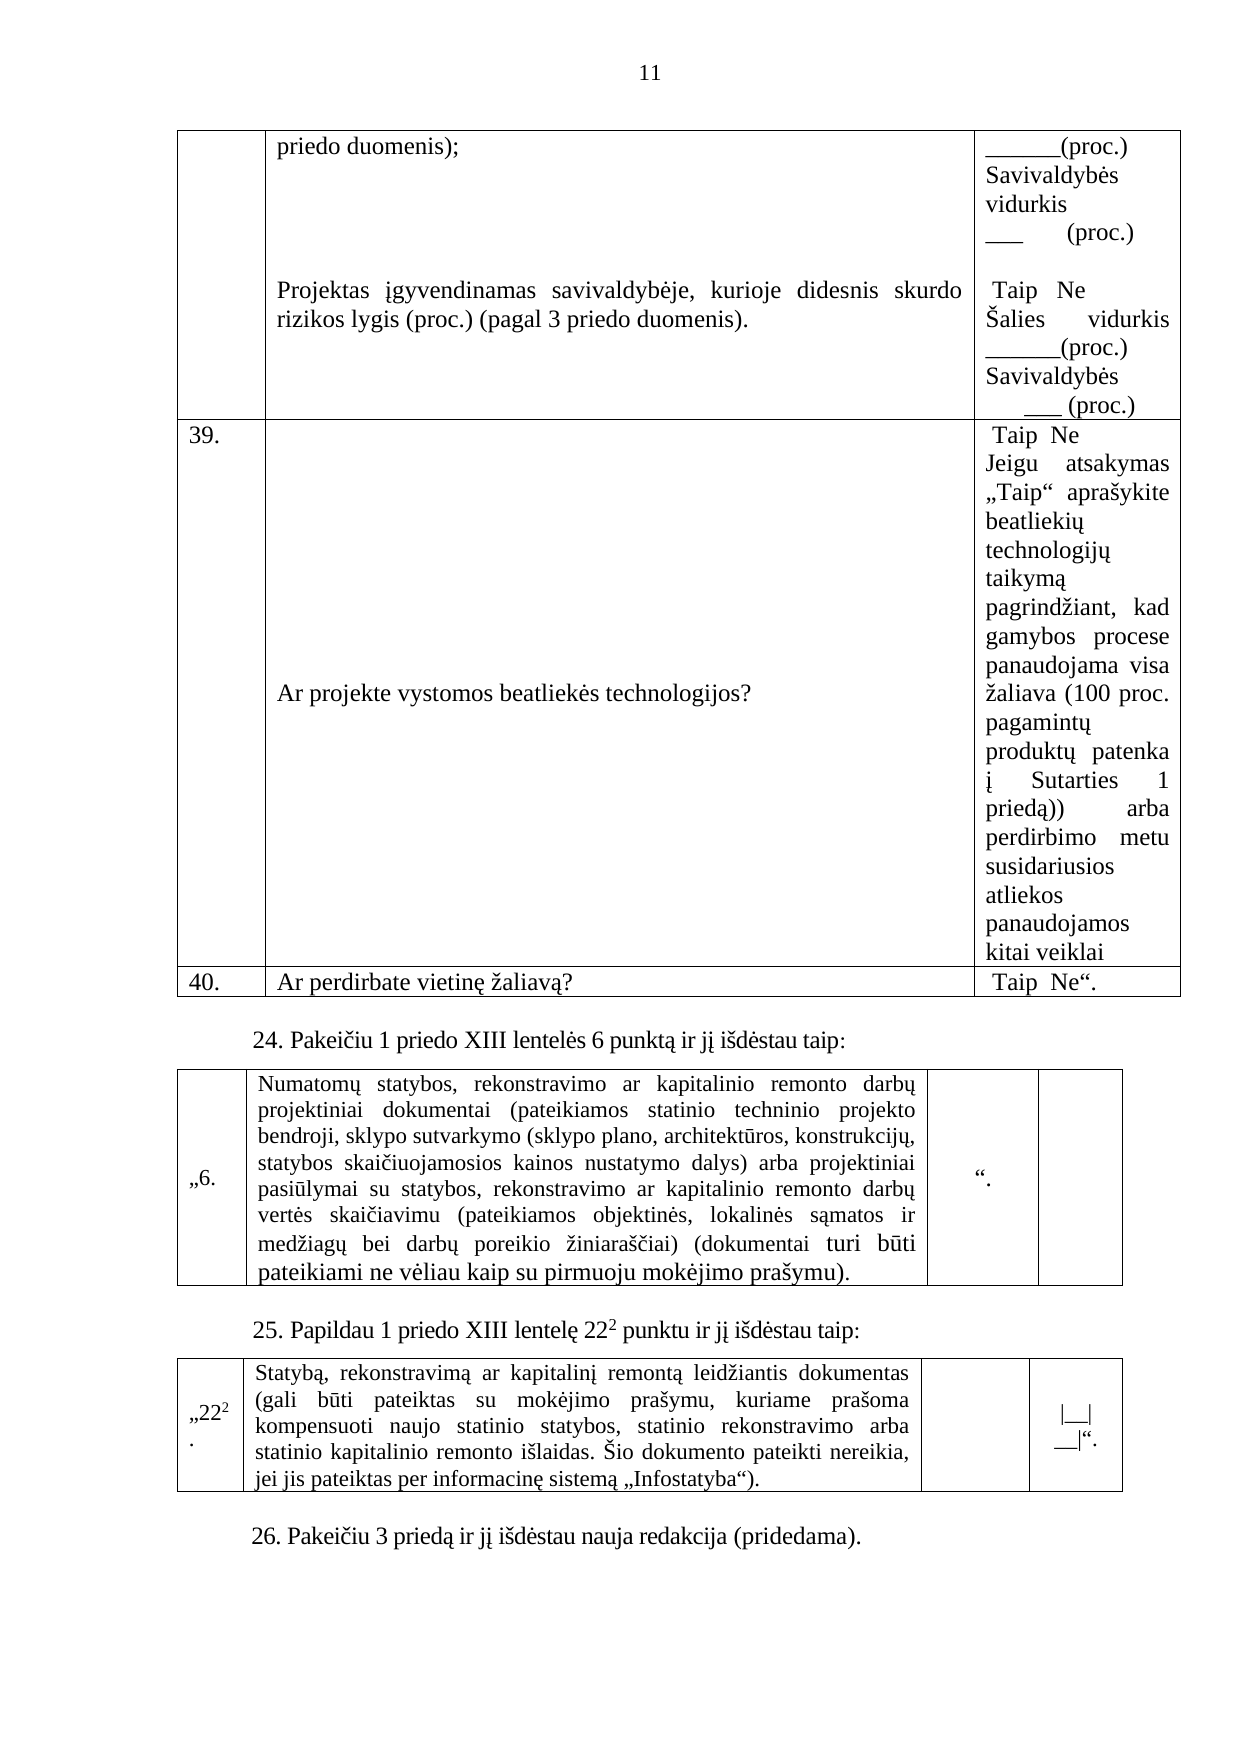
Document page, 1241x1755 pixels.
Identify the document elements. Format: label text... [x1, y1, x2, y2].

table_header “. [928, 1070, 1038, 1285]
table_cell 40. [178, 967, 265, 996]
table_cell 39. [178, 420, 265, 966]
table_cell priedo duomenis); Projektas įgyvendinamas savivaldybėje, kurioje didesnis skurdo rizikos lygis (proc.) (pagal 3 priedo duomenis). [266, 131, 974, 419]
table_cell Ar perdirbate vietinę žaliavą? [266, 967, 974, 996]
table_cell ______(proc.) Savivaldybės vidurkis ___ (proc.) Taip Ne Šalies vidurkis ______(proc.) Savivaldybės ___ (proc.) [975, 131, 1180, 419]
table_header [1039, 1070, 1122, 1285]
text 26. Pakeičiu 3 priedą ir jį išdėstau nauja redakcija (pridedama). [177, 1521, 1122, 1550]
text 24. Pakeičiu 1 priedo XIII lentelės 6 punktą ir jį išdėstau taip: [177, 1026, 1122, 1054]
table_header „6. [178, 1070, 246, 1285]
table_cell Taip Ne Jeigu atsakymas „Taip“ aprašykite beatliekių technologijų taikymą pagrindžiant, kad gamybos procese panaudojama visa žaliava (100 proc. pagamintų produktų patenka į Sutarties 1 priedą)) arba perdirbimo metu susidariusios atliekos panaudojamos kitai veiklai [975, 420, 1180, 966]
table_cell [178, 131, 265, 419]
text 25. Papildau 1 priedo XIII lentelę 222 punktu ir jį išdėstau taip: [177, 1315, 1122, 1344]
table_header „222. [178, 1359, 243, 1491]
table_cell Taip Ne“. [975, 967, 1180, 996]
table_header [922, 1359, 1029, 1491]
table_header Numatomų statybos, rekonstravimo ar kapitalinio remonto darbų projektiniai dokumentai (pateikiamos statinio techninio projekto bendroji, sklypo sutvarkymo (sklypo plano, architektūros, konstrukcijų, statybos skaičiuojamosios kainos nustatymo dalys) arba projektiniai pasiūlymai su statybos, rekonstravimo ar kapitalinio remonto darbų vertės skaičiavimu (pateikiamos objektinės, lokalinės sąmatos ir medžiagų bei darbų poreikio žiniaraščiai) (dokumentai turi būti pateikiami ne vėliau kaip su pirmuoju mokėjimo prašymu). [247, 1070, 927, 1285]
table_cell Ar projekte vystomos beatliekės technologijos? [266, 420, 974, 966]
table_header Statybą, rekonstravimą ar kapitalinį remontą leidžiantis dokumentas (gali būti pateiktas su mokėjimo prašymu, kuriame prašoma kompensuoti naujo statinio statybos, statinio rekonstravimo arba statinio kapitalinio remonto išlaidas. Šio dokumento pateikti nereikia, jei jis pateiktas per informacinę sistemą „Infostatyba“). [244, 1359, 921, 1491]
table_header |__|__|“. [1030, 1359, 1122, 1491]
